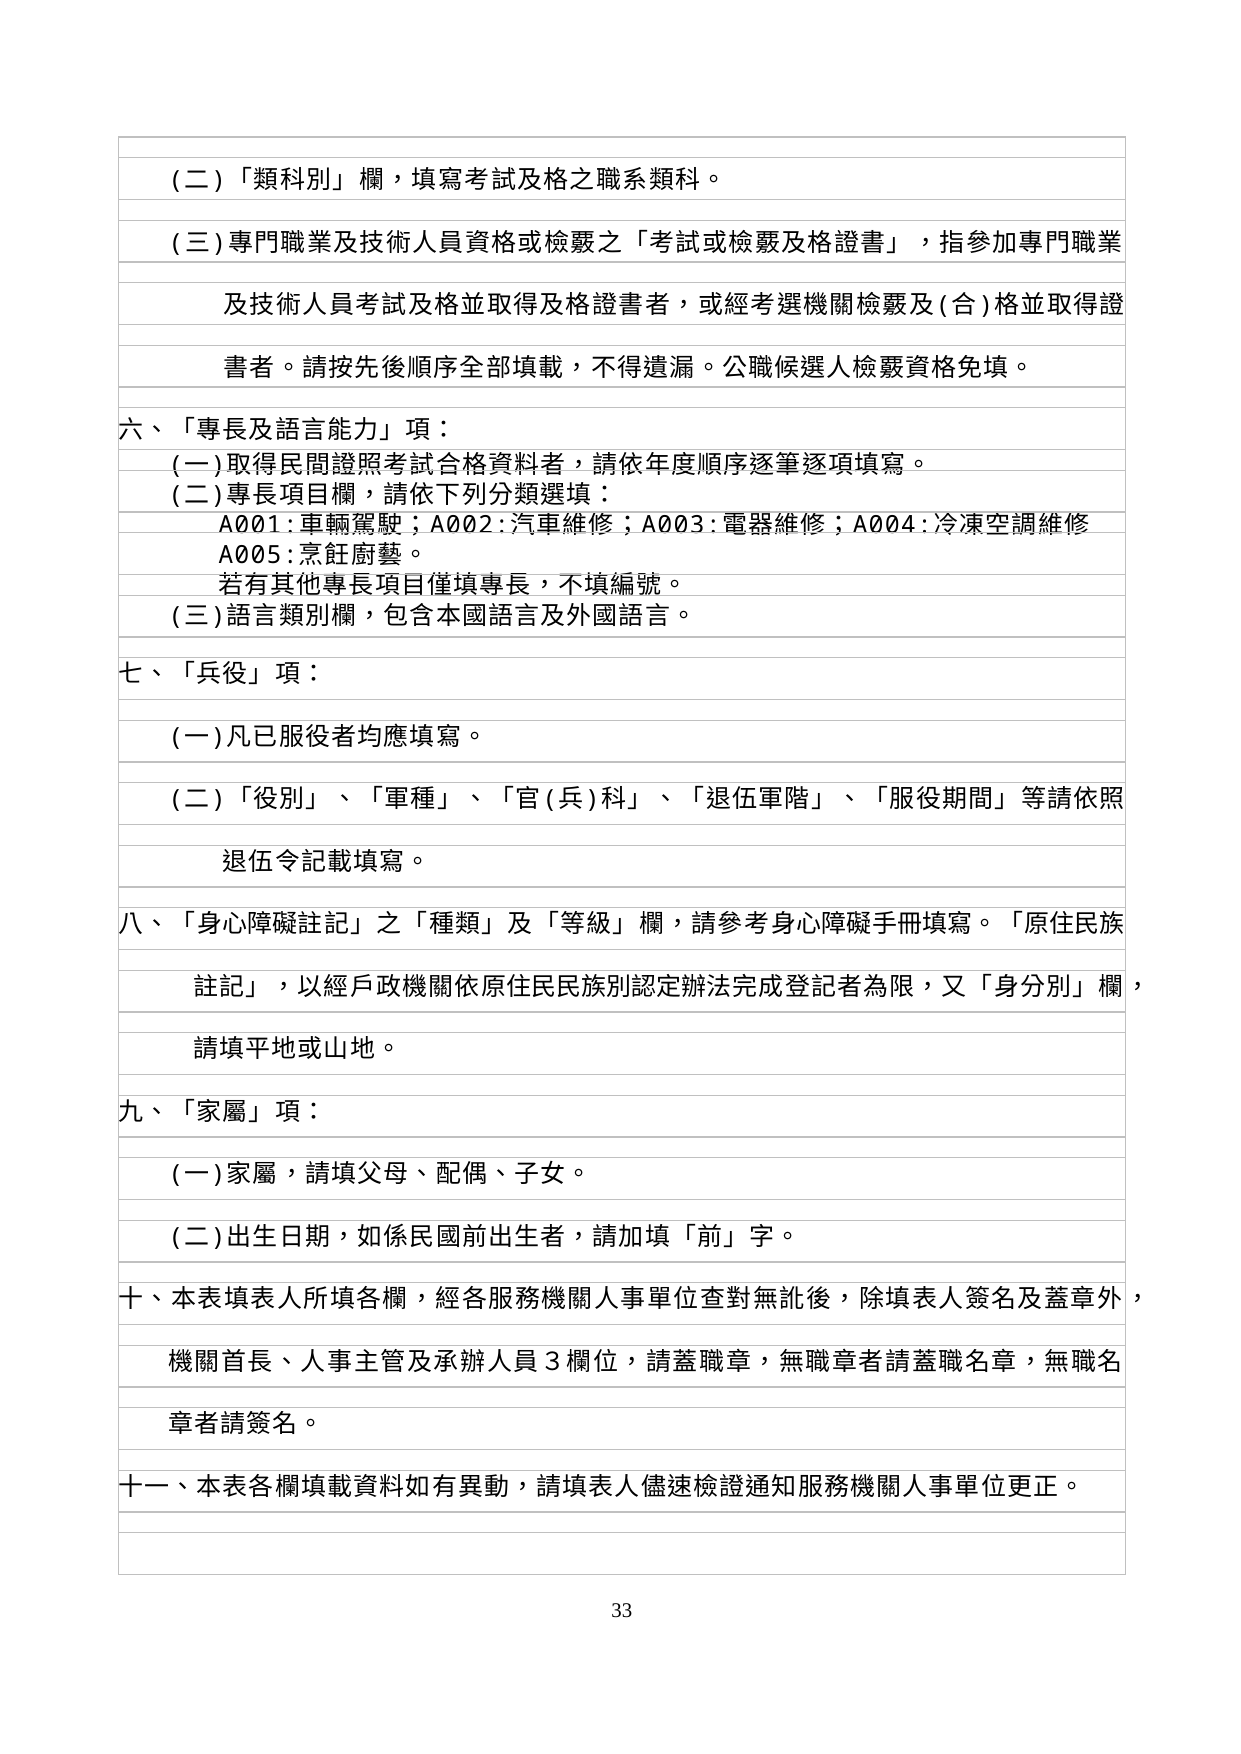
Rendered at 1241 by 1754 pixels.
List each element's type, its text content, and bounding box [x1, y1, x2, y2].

text (三)語言類別欄，包含本國語言及外國語言。 [168, 600, 1125, 630]
text 八、「身心障礙註記」之「種類」及「等級」欄，請參考身心障礙手冊填寫。「原住民族註記」，以經戶政機關依原住民民族別認定辦法完成登記者為限，又「身分別」欄，請填平地或山地。 [119, 880, 1125, 886]
text 九、「家屬」項： [119, 1096, 1125, 1130]
text A001:車輛駕駛；A002:汽車維修；A003:電器維修；A004:冷凍空調維修 [218, 513, 310, 532]
text A005:烹飪廚藝。 [119, 539, 1125, 570]
text 六、「專長及語言能力」項： [119, 408, 1125, 449]
text [119, 630, 1125, 636]
text [119, 1068, 1125, 1074]
text 若有其他專長項目僅填專長，不填編號。 [492, 575, 511, 595]
text 若有其他專長項目僅填專長，不填編號。 [444, 575, 466, 595]
text (一)凡已服役者均應填寫。 [168, 721, 1125, 755]
text (二)「役別」、「軍種」、「官(兵)科」、「退伍軍階」、「服役期間」等請依照 [168, 783, 1125, 824]
text [119, 638, 1125, 657]
text 十、本表填表人所填各欄，經各服務機關人事單位查對無訛後，除填表人簽名及蓋章外，機關首長、人事主管及承辦人員３欄位，請蓋職章，無職章者請蓋職名章，無職名章者請簽名。 [119, 1325, 1125, 1345]
text [168, 138, 1125, 157]
text [168, 1193, 1125, 1199]
text 若有其他專長項目僅填專長，不填編號。 [622, 575, 652, 595]
text [119, 1450, 1125, 1470]
text 若有其他專長項目僅填專長，不填編號。 [647, 575, 1125, 595]
text 八、「身心障礙註記」之「種類」及「等級」欄，請參考身心障礙手冊填寫。「原住民族註記」，以經戶政機關依原住民民族別認定辦法完成登記者為限，又「身分別」欄，請填平地或山地。 [119, 888, 1125, 907]
text [119, 388, 1125, 407]
text [119, 1443, 1125, 1449]
text A001:車輛駕駛；A002:汽車維修；A003:電器維修；A004:冷凍空調維修 [975, 513, 1022, 532]
text [168, 693, 1125, 699]
text 若有其他專長項目僅填專長，不填編號。 [356, 575, 405, 595]
text [168, 755, 1125, 761]
text A001:車輛駕駛；A002:汽車維修；A003:電器維修；A004:冷凍空調維修 [218, 533, 1125, 539]
text [168, 763, 1125, 782]
text 若有其他專長項目僅填專長，不填編號。 [119, 575, 252, 595]
text [168, 263, 1125, 282]
text [168, 200, 1125, 220]
text 十、本表填表人所填各欄，經各服務機關人事單位查對無訛後，除填表人簽名及蓋章外，機關首長、人事主管及承辦人員３欄位，請蓋職章，無職章者請蓋職名章，無職名章者請簽名。 [119, 1388, 1125, 1407]
text 若有其他專長項目僅填專長，不填編號。 [469, 575, 495, 595]
text 若有其他專長項目僅填專長，不填編號。 [119, 570, 1125, 574]
text 七、「兵役」項： [119, 658, 1125, 693]
text [168, 1200, 1125, 1220]
text (三)專門職業及技術人員資格或檢覈之「考試或檢覈及格證書」，指參加專門職業 [168, 221, 1125, 261]
text 若有其他專長項目僅填專長，不填編號。 [253, 575, 278, 595]
text [168, 471, 1125, 479]
text 若有其他專長項目僅填專長，不填編號。 [572, 575, 597, 595]
text 十、本表填表人所填各欄，經各服務機關人事單位查對無訛後，除填表人簽名及蓋章外，機關首長、人事主管及承辦人員３欄位，請蓋職章，無職章者請蓋職名章，無職名章者請簽名。 [119, 1255, 1125, 1261]
text 若有其他專長項目僅填專長，不填編號。 [335, 575, 354, 595]
text A001:車輛駕駛；A002:汽車維修；A003:電器維修；A004:冷凍空調維修 [1070, 513, 1125, 532]
text 若有其他專長項目僅填專長，不填編號。 [600, 575, 620, 595]
text A001:車輛駕駛；A002:汽車維修；A003:電器維修；A004:冷凍空調維修 [806, 513, 973, 532]
text (二)「類科別」欄，填寫考試及格之職系類科。 [168, 158, 1125, 199]
text 八、「身心障礙註記」之「種類」及「等級」欄，請參考身心障礙手冊填寫。「原住民族註記」，以經戶政機關依原住民民族別認定辦法完成登記者為限，又「身分別」欄，請填平地或山地。 [119, 1013, 1125, 1032]
text 十、本表填表人所填各欄，經各服務機關人事單位查對無訛後，除填表人簽名及蓋章外，機關首長、人事主管及承辦人員３欄位，請蓋職章，無職章者請蓋職名章，無職名章者請簽名。 [119, 1346, 1125, 1386]
text 十、本表填表人所填各欄，經各服務機關人事單位查對無訛後，除填表人簽名及蓋章外，機關首長、人事主管及承辦人員３欄位，請蓋職章，無職章者請蓋職名章，無職名章者請簽名。 [119, 1263, 1125, 1282]
text (一)家屬，請填父母、配偶、子女。 [168, 1158, 1125, 1193]
text 八、「身心障礙註記」之「種類」及「等級」欄，請參考身心障礙手冊填寫。「原住民族註記」，以經戶政機關依原住民民族別認定辦法完成登記者為限，又「身分別」欄，請填平地或山地。 [119, 950, 1125, 970]
text 十、本表填表人所填各欄，經各服務機關人事單位查對無訛後，除填表人簽名及蓋章外，機關首長、人事主管及承辦人員３欄位，請蓋職章，無職章者請蓋職名章，無職名章者請簽名。 [119, 1408, 1125, 1443]
text (二)出生日期，如係民國前出生者，請加填「前」字。 [168, 1221, 1125, 1255]
text 八、「身心障礙註記」之「種類」及「等級」欄，請參考身心障礙手冊填寫。「原住民族註記」，以經戶政機關依原住民民族別認定辦法完成登記者為限，又「身分別」欄，請填平地或山地。 [119, 1033, 1125, 1068]
text 十、本表填表人所填各欄，經各服務機關人事單位查對無訛後，除填表人簽名及蓋章外，機關首長、人事主管及承辦人員３欄位，請蓋職章，無職章者請蓋職名章，無職名章者請簽名。 [119, 1283, 1125, 1324]
text [119, 1075, 1125, 1095]
text 十一、本表各欄填載資料如有異動，請填表人儘速檢證通知服務機關人事單位更正。 [119, 1471, 1125, 1505]
text A001:車輛駕駛；A002:汽車維修；A003:電器維修；A004:冷凍空調維修 [394, 513, 547, 532]
text 八、「身心障礙註記」之「種類」及「等級」欄，請參考身心障礙手冊填寫。「原住民族註記」，以經戶政機關依原住民民族別認定辦法完成登記者為限，又「身分別」欄，請填平地或山地。 [119, 908, 1125, 949]
text (二)專長項目欄，請依下列分類選填： [168, 479, 1125, 509]
text 退伍令記載填寫。 [168, 846, 1125, 880]
text [168, 325, 1125, 345]
text 八、「身心障礙註記」之「種類」及「等級」欄，請參考身心障礙手冊填寫。「原住民族註記」，以經戶政機關依原住民民族別認定辦法完成登記者為限，又「身分別」欄，請填平地或山地。 [119, 971, 1125, 1011]
text 若有其他專長項目僅填專長，不填編號。 [308, 575, 338, 595]
text [168, 1138, 1125, 1157]
text 及技術人員考試及格並取得及格證書者，或經考選機關檢覈及(合)格並取得證 [168, 283, 1125, 324]
text [168, 825, 1125, 845]
text (一)取得民間證照考試合格資料者，請依年度順序逐筆逐項填寫。 [168, 450, 1125, 470]
text 若有其他專長項目僅填專長，不填編號。 [513, 575, 570, 595]
text 書者。請按先後順序全部填載，不得遺漏。公職候選人檢覈資格免填。 [168, 346, 1125, 386]
text [168, 1130, 1125, 1136]
text A001:車輛駕駛；A002:汽車維修；A003:電器維修；A004:冷凍空調維修 [594, 513, 758, 532]
text [168, 700, 1125, 720]
text A001:車輛駕駛；A002:汽車維修；A003:電器維修；A004:冷凍空調維修 [332, 513, 387, 532]
text 若有其他專長項目僅填專長，不填編號。 [119, 596, 1125, 600]
